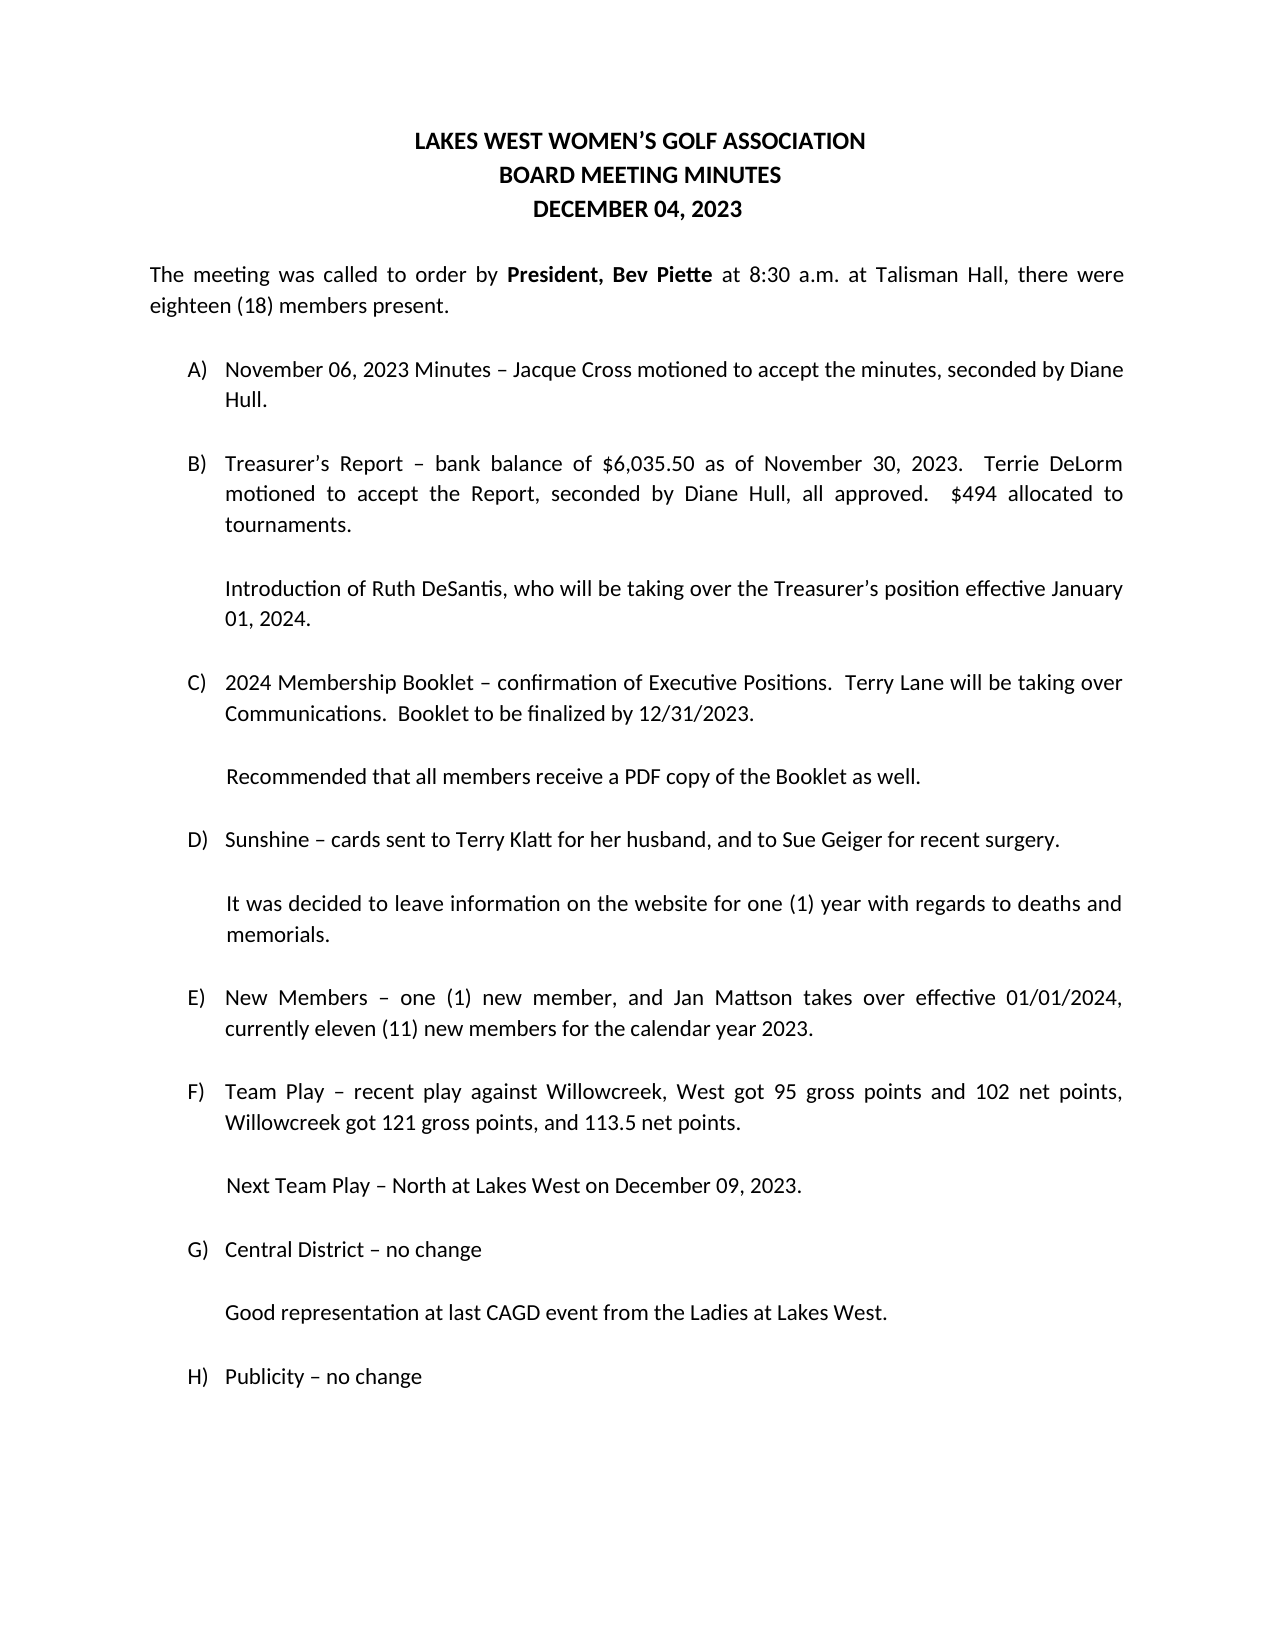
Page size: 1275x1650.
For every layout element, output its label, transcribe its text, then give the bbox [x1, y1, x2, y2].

list New Members – one (1) new member, and Jan Mattson takes over effective 01/01/2024, currently eleven (11) new members for the calendar year 2023. [187, 983, 1125, 1042]
text LAKES WEST WOMEN’S GOLF ASSOCIATION [150, 125, 1125, 156]
text The meeting was called to order by President, Bev Piette at 8:30 a.m. at Talisman Hall, there were eighteen (18) members present. [149, 261, 1125, 319]
list November 06, 2023 Minutes – Jacque Cross motioned to accept the minutes, seconded by Diane Hull. [187, 355, 1125, 413]
text DECEMBER 04, 2023 [150, 193, 1125, 223]
text BOARD MEETING MINUTES [150, 159, 1125, 189]
text Good representation at last CAGD event from the Ladies at Lakes West. [225, 1298, 1125, 1326]
list Publicity – no change [187, 1362, 1125, 1390]
list Central District – no change [187, 1235, 1125, 1263]
text Next Team Play – North at Lakes West on December 09, 2023. [226, 1171, 1125, 1199]
text It was decided to leave information on the website for one (1) year with regards to deaths and memorials. [226, 889, 1125, 948]
list Team Play – recent play against Willowcreek, West got 95 gross points and 102 net points, Willowcreek got 121 gross points, and 113.5 net points. [187, 1077, 1125, 1136]
list Sunshine – cards sent to Terry Klatt for her husband, and to Sue Geiger for recent surgery. [187, 826, 1125, 853]
list Treasurer’s Report – bank balance of $6,035.50 as of November 30, 2023. Terrie DeLorm motioned to accept the Report, seconded by Diane Hull, all approved. $494 allocated to tournaments. [187, 449, 1125, 538]
list 2024 Membership Booklet – confirmation of Executive Positions. Terry Lane will be taking over Communications. Booklet to be finalized by 12/31/2023. [187, 668, 1125, 727]
text Introduction of Ruth DeSantis, who will be taking over the Treasurer’s position effective January 01, 2024. [225, 574, 1125, 632]
text Recommended that all members receive a PDF copy of the Booklet as well. [226, 762, 1125, 790]
